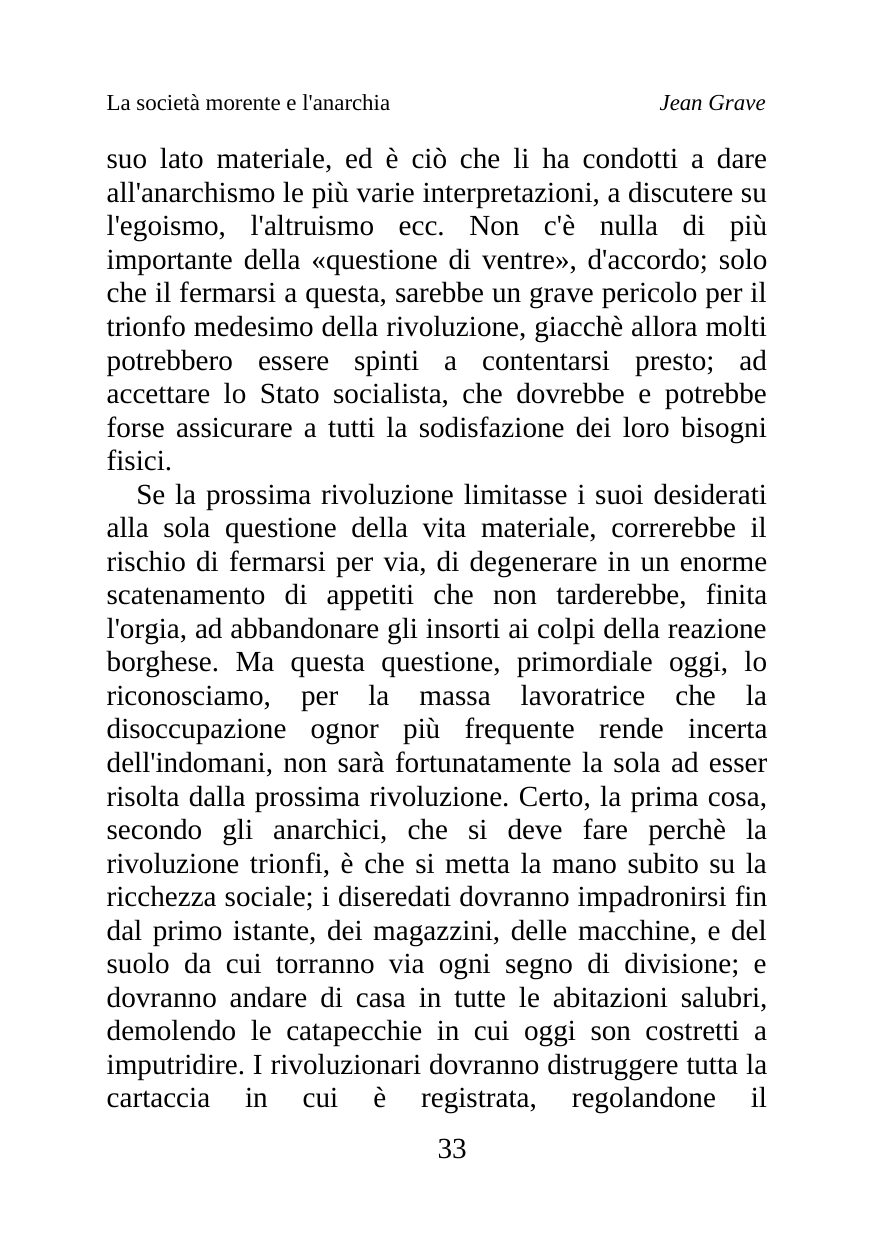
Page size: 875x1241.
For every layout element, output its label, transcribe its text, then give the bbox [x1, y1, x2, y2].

text suo lato materiale, ed è ciò che li ha condotti a dare all'anarchismo le più varie interpretazioni, a discutere su l'egoismo, l'altruismo ecc. Non c'è nulla di più importante della «questione di ventre», d'accordo; solo che il fermarsi a questa, sarebbe un grave pericolo per il trionfo medesimo della rivoluzione, giacchè allora molti potrebbero essere spinti a contentarsi presto; ad accettare lo Stato socialista, che dovrebbe e potrebbe forse assicurare a tutti la sodisfazione dei loro bisogni fisici. [106, 141, 768, 477]
text Se la prossima rivoluzione limitasse i suoi desiderati alla sola questione della vita materiale, correrebbe il rischio di fermarsi per via, di degenerare in un enorme scatenamento di appetiti che non tarderebbe, finita l'orgia, ad abbandonare gli insorti ai colpi della reazione borghese. Ma questa questione, primordiale oggi, lo riconosciamo, per la massa lavoratrice che la disoccupazione ognor più frequente rende incerta dell'indomani, non sarà fortunatamente la sola ad esser risolta dalla prossima rivoluzione. Certo, la prima cosa, secondo gli anarchici, che si deve fare perchè la rivoluzione trionfi, è che si metta la mano subito su la ricchezza sociale; i diseredati dovranno impadronirsi fin dal primo istante, dei magazzini, delle macchine, e del suolo da cui torranno via ogni segno di divisione; e dovranno andare di casa in tutte le abitazioni salubri, demolendo le catapecchie in cui oggi son costretti a imputridire. I rivoluzionari dovranno distruggere tutta la cartaccia in cui è registrata, regolandone il [106, 477, 768, 1114]
